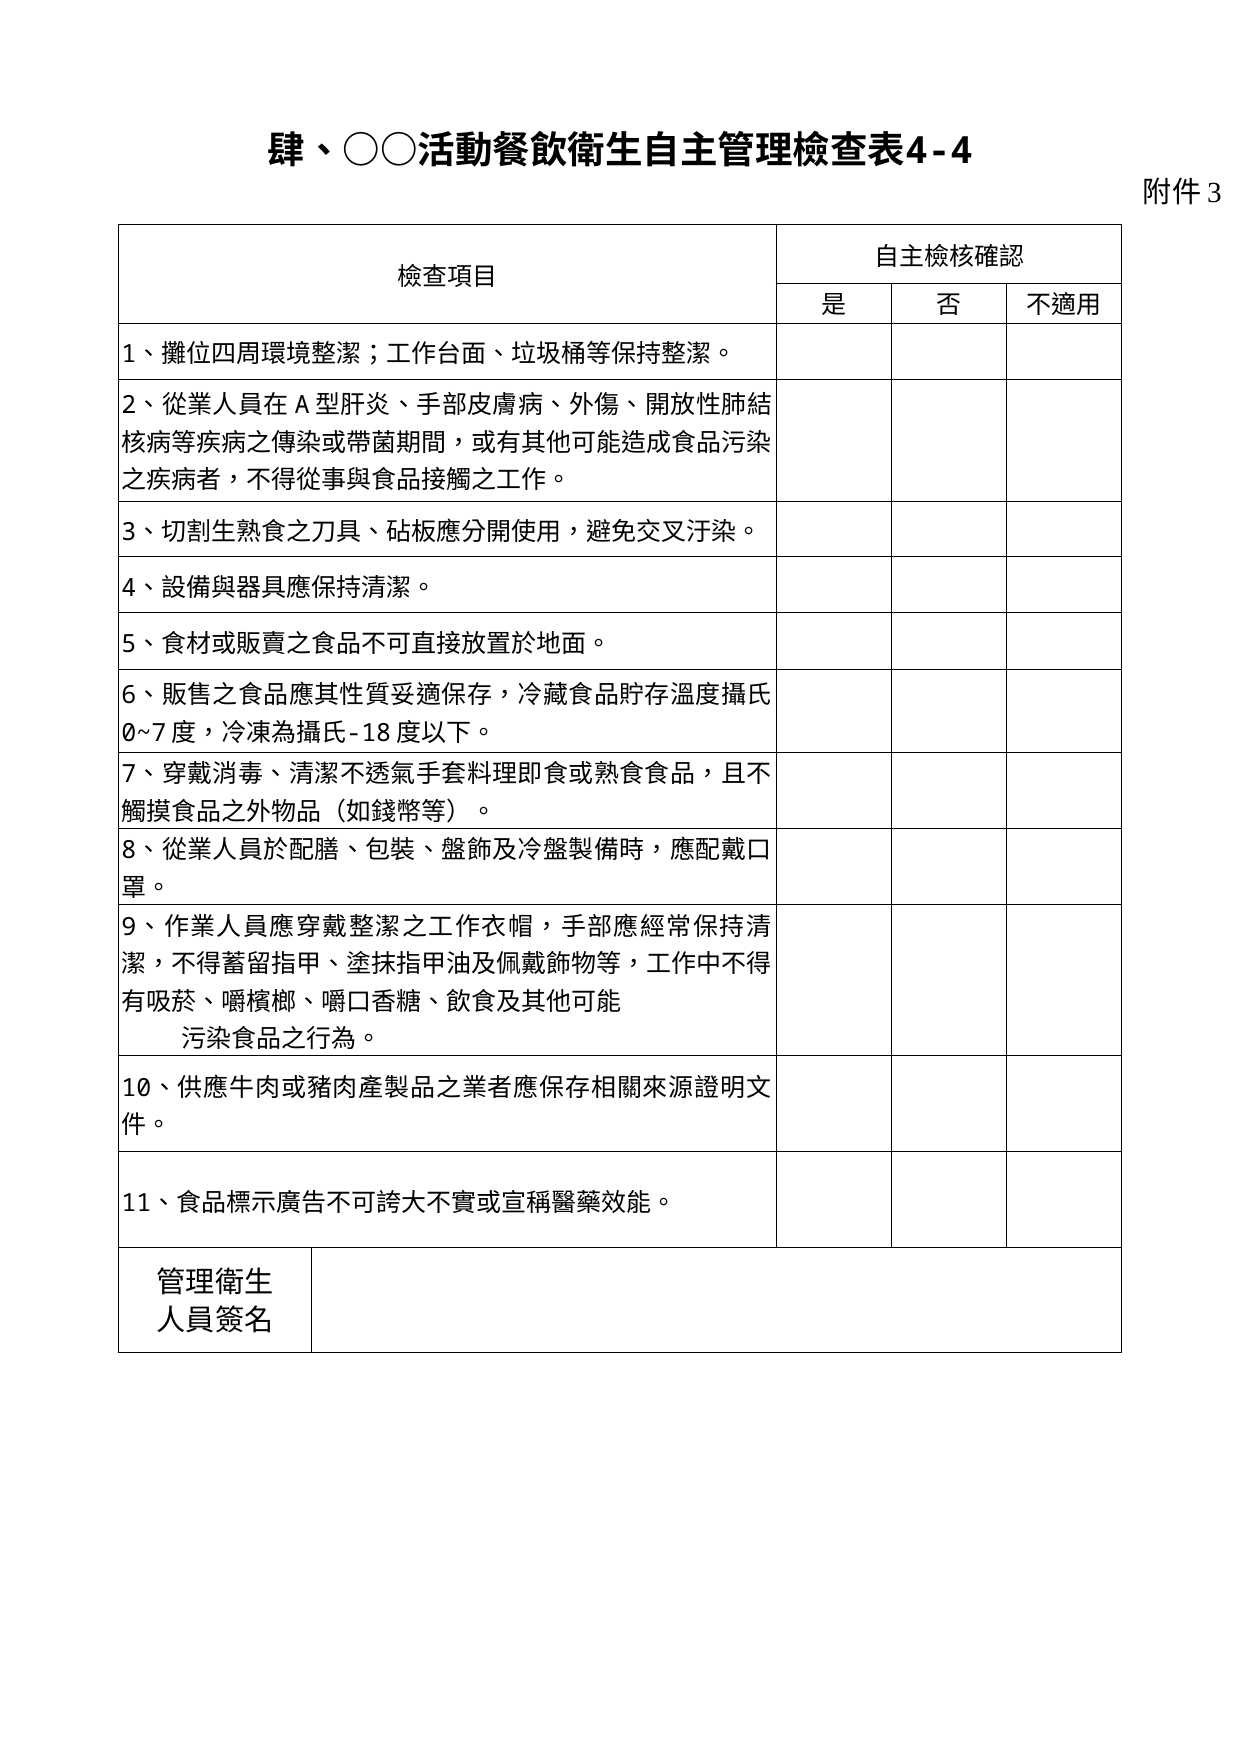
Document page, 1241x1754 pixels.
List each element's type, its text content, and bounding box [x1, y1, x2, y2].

table_cell [1007, 1152, 1121, 1247]
table_cell [892, 380, 1006, 501]
table_cell [1007, 613, 1121, 669]
table_cell [777, 829, 891, 904]
table_cell 9、作業人員應穿戴整潔之工作衣帽，手部應經常保持清 潔，不得蓄留指甲、塗抹指甲油及佩戴飾物等，工作中不得有吸菸、嚼檳榔、嚼口香糖、飲食及其他可能 污染食品之行為。 [119, 905, 776, 1055]
table_cell [892, 1152, 1006, 1247]
table_cell 11、食品標示廣告不可誇大不實或宣稱醫藥效能。 [119, 1152, 776, 1247]
table_cell 3、切割生熟食之刀具、砧板應分開使用，避免交叉汙染。 [119, 502, 776, 556]
table_cell [1007, 380, 1121, 501]
table_cell [892, 670, 1006, 752]
table_cell 不適用 [1007, 284, 1121, 323]
table_cell [892, 613, 1006, 669]
table_cell [1007, 829, 1121, 904]
table_cell 7、穿戴消毒、清潔不透氣手套料理即食或熟食食品，且不觸摸食品之外物品（如錢幣等）。 [119, 753, 776, 828]
table_cell 8、從業人員於配膳、包裝、盤飾及冷盤製備時，應配戴口罩。 [119, 829, 776, 904]
table_cell 管理衛生 人員簽名 [119, 1248, 311, 1352]
table_cell [777, 905, 891, 1055]
table_cell [777, 1152, 891, 1247]
table_header 自主檢核確認 [777, 225, 1121, 283]
table_cell [777, 753, 891, 828]
table_cell 2、從業人員在A型肝炎、手部皮膚病、外傷、開放性肺結核病等疾病之傳染或帶菌期間，或有其他可能造成食品污染之疾病者，不得從事與食品接觸之工作。 [119, 380, 776, 501]
table_cell [892, 1056, 1006, 1151]
text 肆、○○活動餐飲衛生自主管理檢查表4-4 [118, 104, 1122, 174]
table_cell [1007, 753, 1121, 828]
table_cell [312, 1248, 1121, 1352]
text 附件3 [1143, 168, 1225, 211]
table_cell 是 [777, 284, 891, 323]
table_cell [777, 613, 891, 669]
table_cell 5、食材或販賣之食品不可直接放置於地面。 [119, 613, 776, 669]
table_cell [777, 380, 891, 501]
table_cell 4、設備與器具應保持清潔。 [119, 557, 776, 612]
table_cell [777, 670, 891, 752]
table_cell 10、供應牛肉或豬肉產製品之業者應保存相關來源證明文件。 [119, 1056, 776, 1151]
table_header 檢查項目 [119, 225, 776, 323]
table_cell [1007, 557, 1121, 612]
table_cell [777, 557, 891, 612]
table_cell [1007, 670, 1121, 752]
table_cell [777, 324, 891, 378]
text [1128, 161, 1240, 235]
table_cell [1007, 1056, 1121, 1151]
table_cell [892, 905, 1006, 1055]
table_cell [892, 502, 1006, 556]
table_cell [892, 753, 1006, 828]
table_cell [892, 324, 1006, 378]
table_cell [892, 829, 1006, 904]
table_cell 6、販售之食品應其性質妥適保存，冷藏食品貯存溫度攝氏0~7度，冷凍為攝氏-18度以下。 [119, 670, 776, 752]
table_cell [1007, 502, 1121, 556]
table_cell [1007, 905, 1121, 1055]
table_cell [777, 1056, 891, 1151]
table_cell [1007, 324, 1121, 378]
table_cell 否 [892, 284, 1006, 323]
table_cell [777, 502, 891, 556]
table_cell [892, 557, 1006, 612]
table_cell 1、攤位四周環境整潔；工作台面、垃圾桶等保持整潔。 [119, 324, 776, 378]
